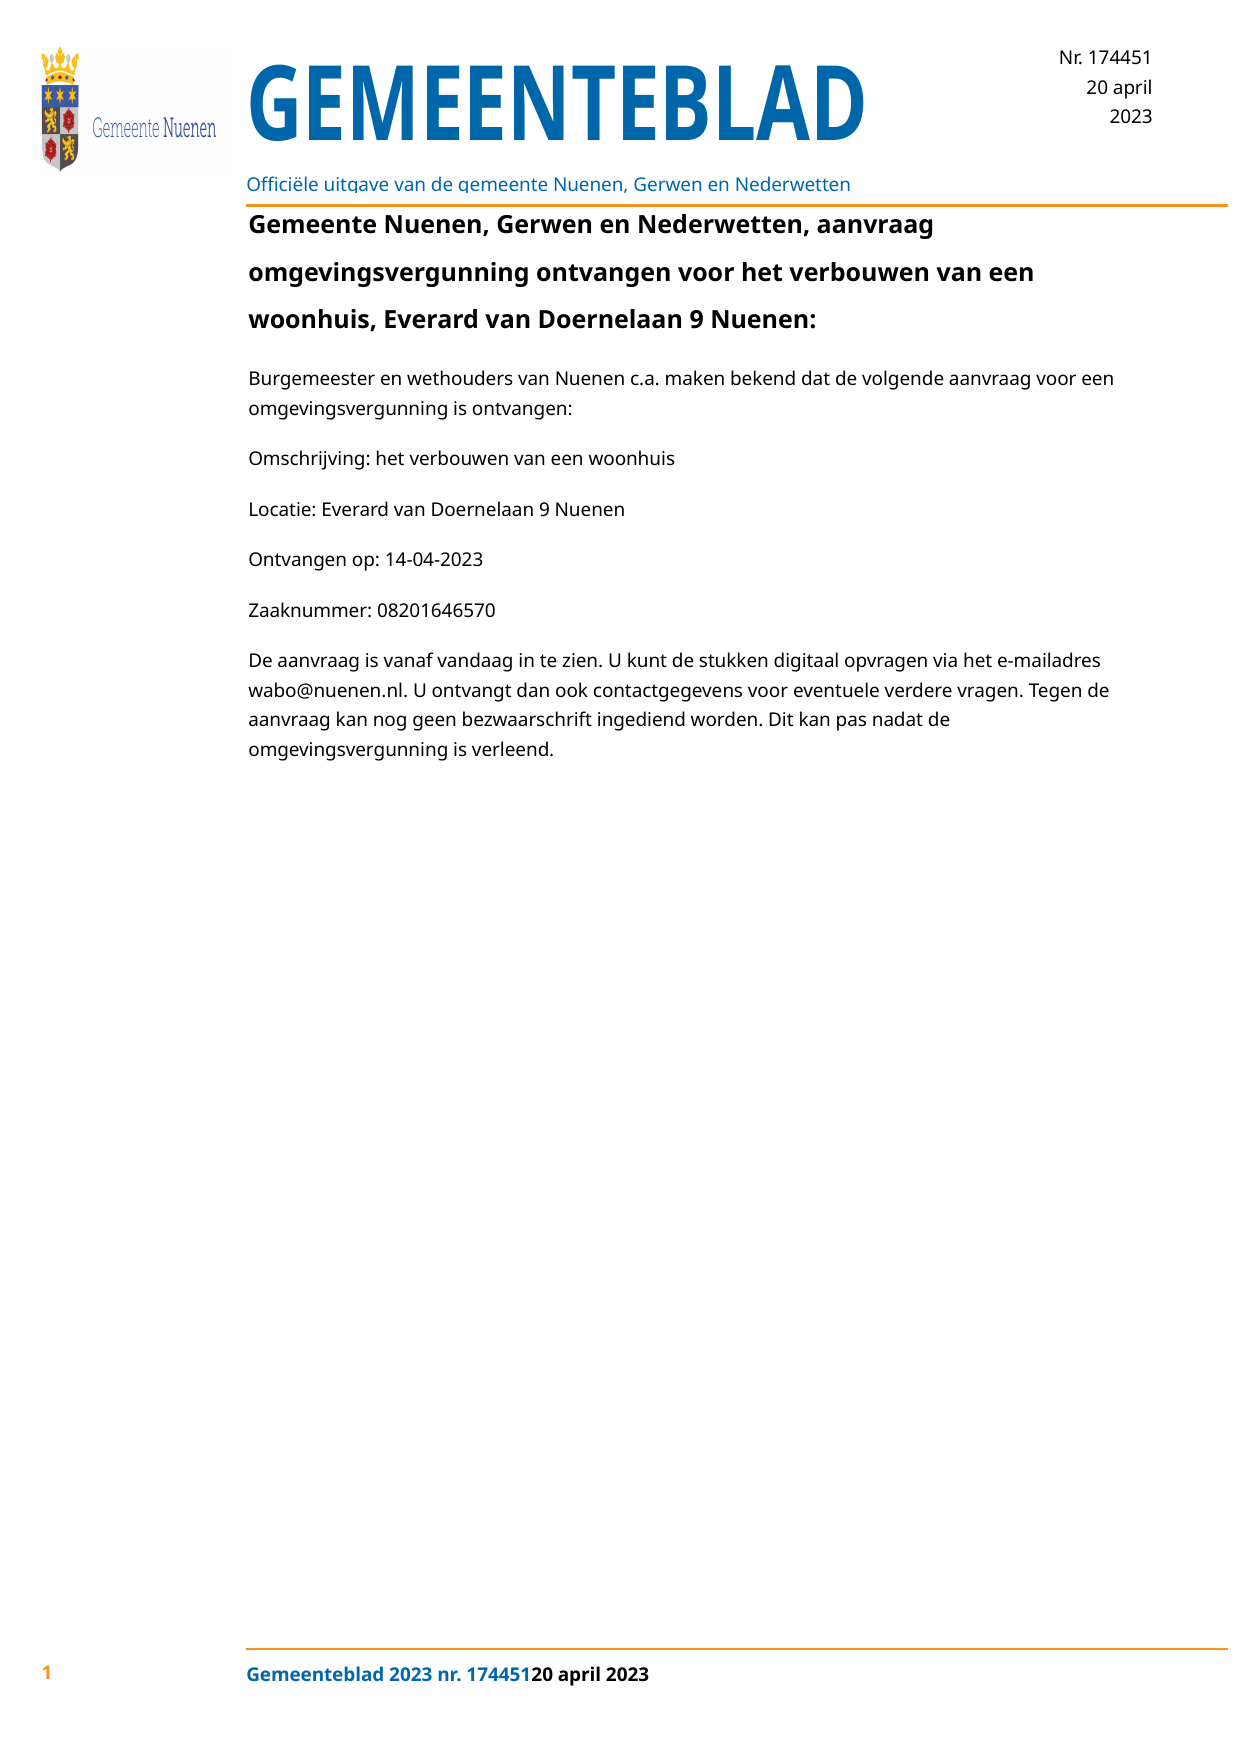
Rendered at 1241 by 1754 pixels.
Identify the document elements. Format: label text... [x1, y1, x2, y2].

text Omschrijving: het verbouwen van een woonhuis [248, 446, 1152, 471]
text Ontvangen op: 14-04-2023 [248, 546, 1152, 572]
text Burgemeester en wethouders van Nuenen c.a. maken bekend dat de volgende aanvraag voor een omgevingsvergunning is ontvangen: [248, 366, 1152, 421]
text Gemeente Nuenen, Gerwen en Nederwetten, aanvraag omgevingsvergunning ontvangen voor het verbouwen van een woonhuis, Everard van Doernelaan 9 Nuenen: [248, 207, 1152, 336]
text Locatie: Everard van Doernelaan 9 Nuenen [248, 496, 1152, 522]
text De aanvraag is vanaf vandaag in te zien. U kunt de stukken digitaal opvragen via het e-mailadres wabo@nuenen.nl. U ontvangt dan ook contactgegevens voor eventuele verdere vragen. Tegen de aanvraag kan nog geen bezwaarschrift ingediend worden. Dit kan pas nadat de omgevingsvergunning is verleend. [248, 647, 1152, 762]
text Zaaknummer: 08201646570 [248, 597, 1152, 622]
picture [41, 47, 231, 172]
